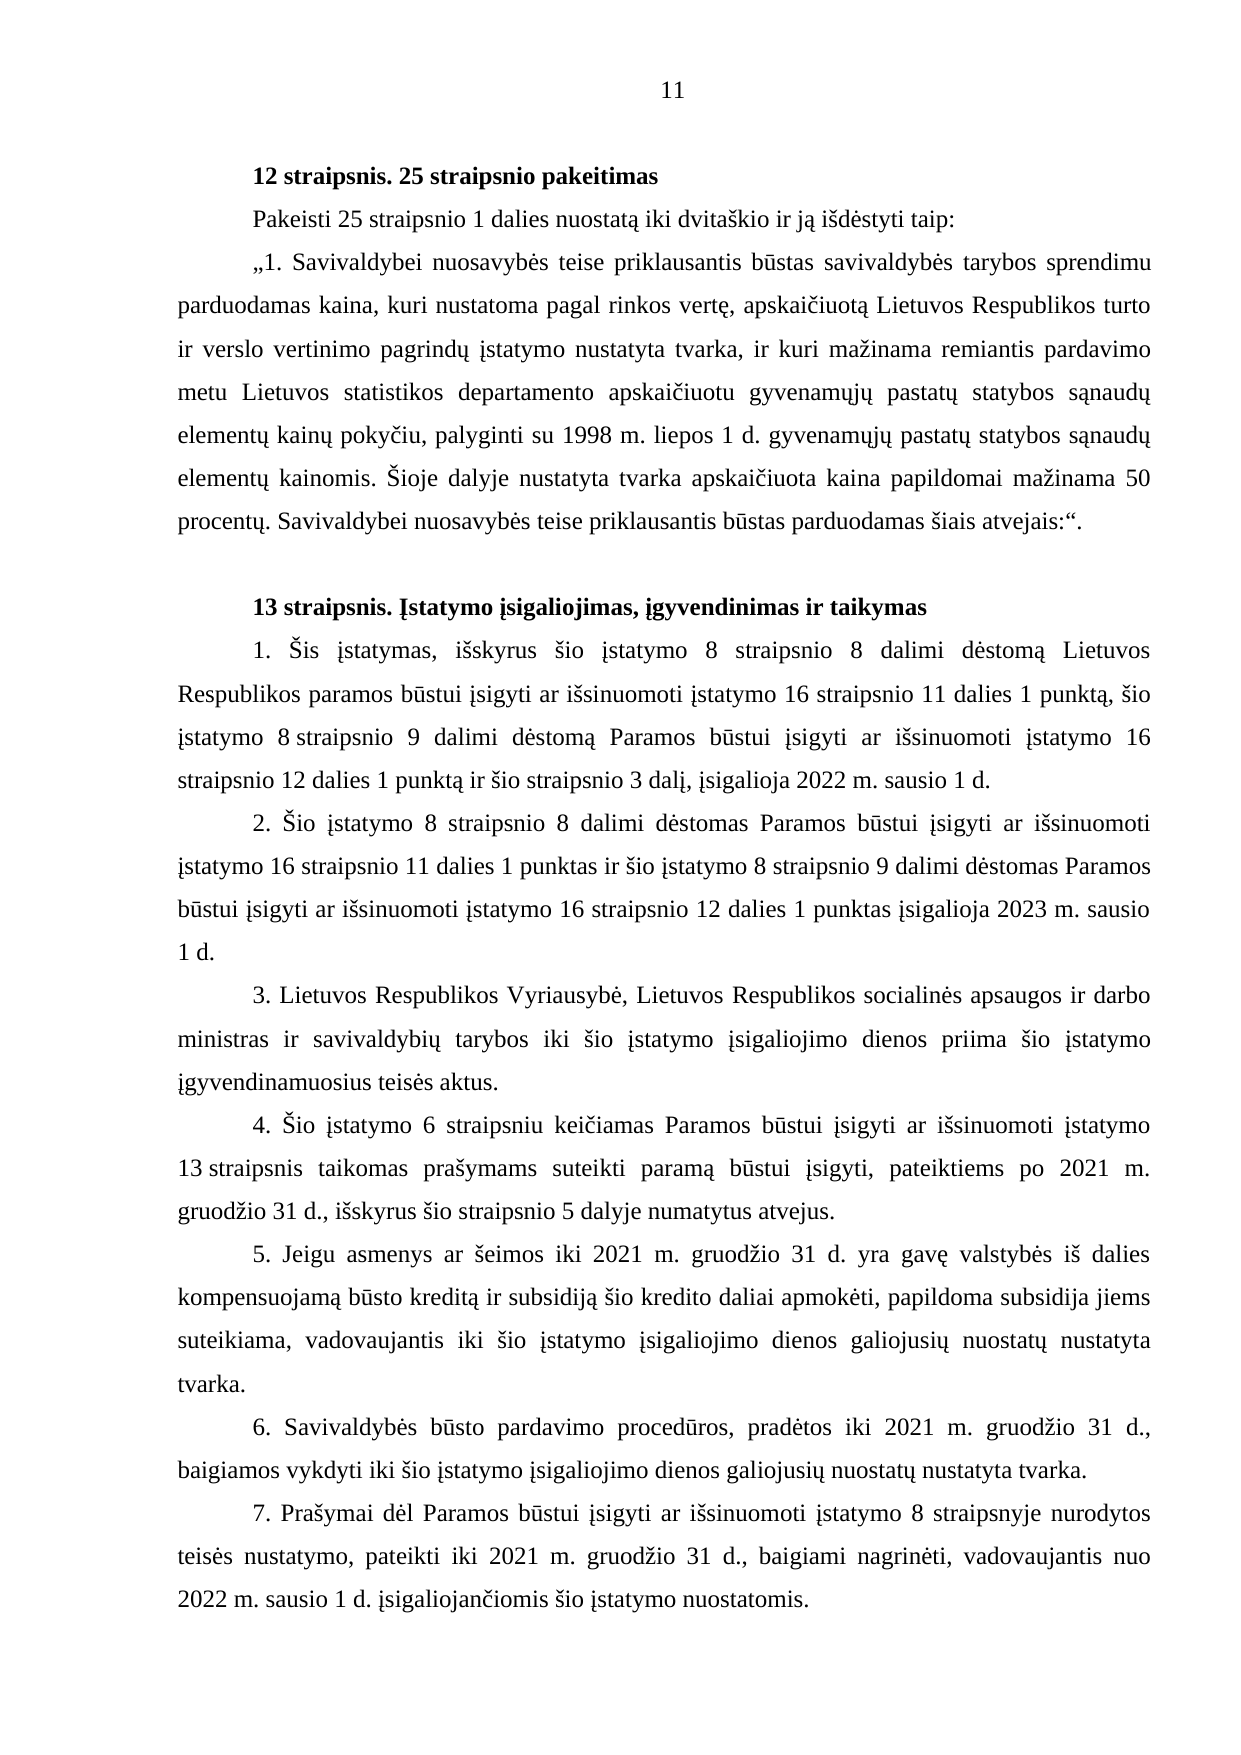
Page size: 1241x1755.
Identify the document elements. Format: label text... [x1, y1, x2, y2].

text 12 straipsnis. 25 straipsnio pakeitimas [177, 161, 1152, 190]
text Pakeisti 25 straipsnio 1 dalies nuostatą iki dvitaškio ir ją išdėstyti taip: [177, 204, 1152, 233]
text „1. Savivaldybei nuosavybės teise priklausantis būstas savivaldybės tarybos sprendimu parduodamas kaina, kuri nustatoma pagal rinkos vertę, apskaičiuotą Lietuvos Respublikos turto ir verslo vertinimo pagrindų įstatymo nustatyta tvarka, ir kuri mažinama remiantis pardavimo metu Lietuvos statistikos departamento apskaičiuotu gyvenamųjų pastatų statybos sąnaudų elementų kainų pokyčiu, palyginti su 1998 m. liepos 1 d. gyvenamųjų pastatų statybos sąnaudų elementų kainomis. Šioje dalyje nustatyta tvarka apskaičiuota kaina papildomai mažinama 50 procentų. Savivaldybei nuosavybės teise priklausantis būstas parduodamas šiais atvejais:“. [177, 247, 1152, 535]
text 5. Jeigu asmenys ar šeimos iki 2021 m. gruodžio 31 d. yra gavę valstybės iš dalies kompensuojamą būsto kreditą ir subsidiją šio kredito daliai apmokėti, papildoma subsidija jiems suteikiama, vadovaujantis iki šio įstatymo įsigaliojimo dienos galiojusių nuostatų nustatyta tvarka. [177, 1239, 1152, 1397]
text 2. Šio įstatymo 8 straipsnio 8 dalimi dėstomas Paramos būstui įsigyti ar išsinuomoti įstatymo 16 straipsnio 11 dalies 1 punktas ir šio įstatymo 8 straipsnio 9 dalimi dėstomas Paramos būstui įsigyti ar išsinuomoti įstatymo 16 straipsnio 12 dalies 1 punktas įsigalioja 2023 m. sausio 1 d. [177, 808, 1152, 966]
text 7. Prašymai dėl Paramos būstui įsigyti ar išsinuomoti įstatymo 8 straipsnyje nurodytos teisės nustatymo, pateikti iki 2021 m. gruodžio 31 d., baigiami nagrinėti, vadovaujantis nuo 2022 m. sausio 1 d. įsigaliojančiomis šio įstatymo nuostatomis. [177, 1498, 1152, 1613]
text 1. Šis įstatymas, išskyrus šio įstatymo 8 straipsnio 8 dalimi dėstomą Lietuvos Respublikos paramos būstui įsigyti ar išsinuomoti įstatymo 16 straipsnio 11 dalies 1 punktą, šio įstatymo 8 straipsnio 9 dalimi dėstomą Paramos būstui įsigyti ar išsinuomoti įstatymo 16 straipsnio 12 dalies 1 punktą ir šio straipsnio 3 dalį, įsigalioja 2022 m. sausio 1 d. [177, 636, 1152, 794]
text 3. Lietuvos Respublikos Vyriausybė, Lietuvos Respublikos socialinės apsaugos ir darbo ministras ir savivaldybių tarybos iki šio įstatymo įsigaliojimo dienos priima šio įstatymo įgyvendinamuosius teisės aktus. [177, 981, 1152, 1096]
text 6. Savivaldybės būsto pardavimo procedūros, pradėtos iki 2021 m. gruodžio 31 d., baigiamos vykdyti iki šio įstatymo įsigaliojimo dienos galiojusių nuostatų nustatyta tvarka. [177, 1412, 1152, 1484]
text 4. Šio įstatymo 6 straipsniu keičiamas Paramos būstui įsigyti ar išsinuomoti įstatymo 13 straipsnis taikomas prašymams suteikti paramą būstui įsigyti, pateiktiems po 2021 m. gruodžio 31 d., išskyrus šio straipsnio 5 dalyje numatytus atvejus. [177, 1110, 1152, 1225]
text 13 straipsnis. Įstatymo įsigaliojimas, įgyvendinimas ir taikymas [177, 592, 1152, 621]
